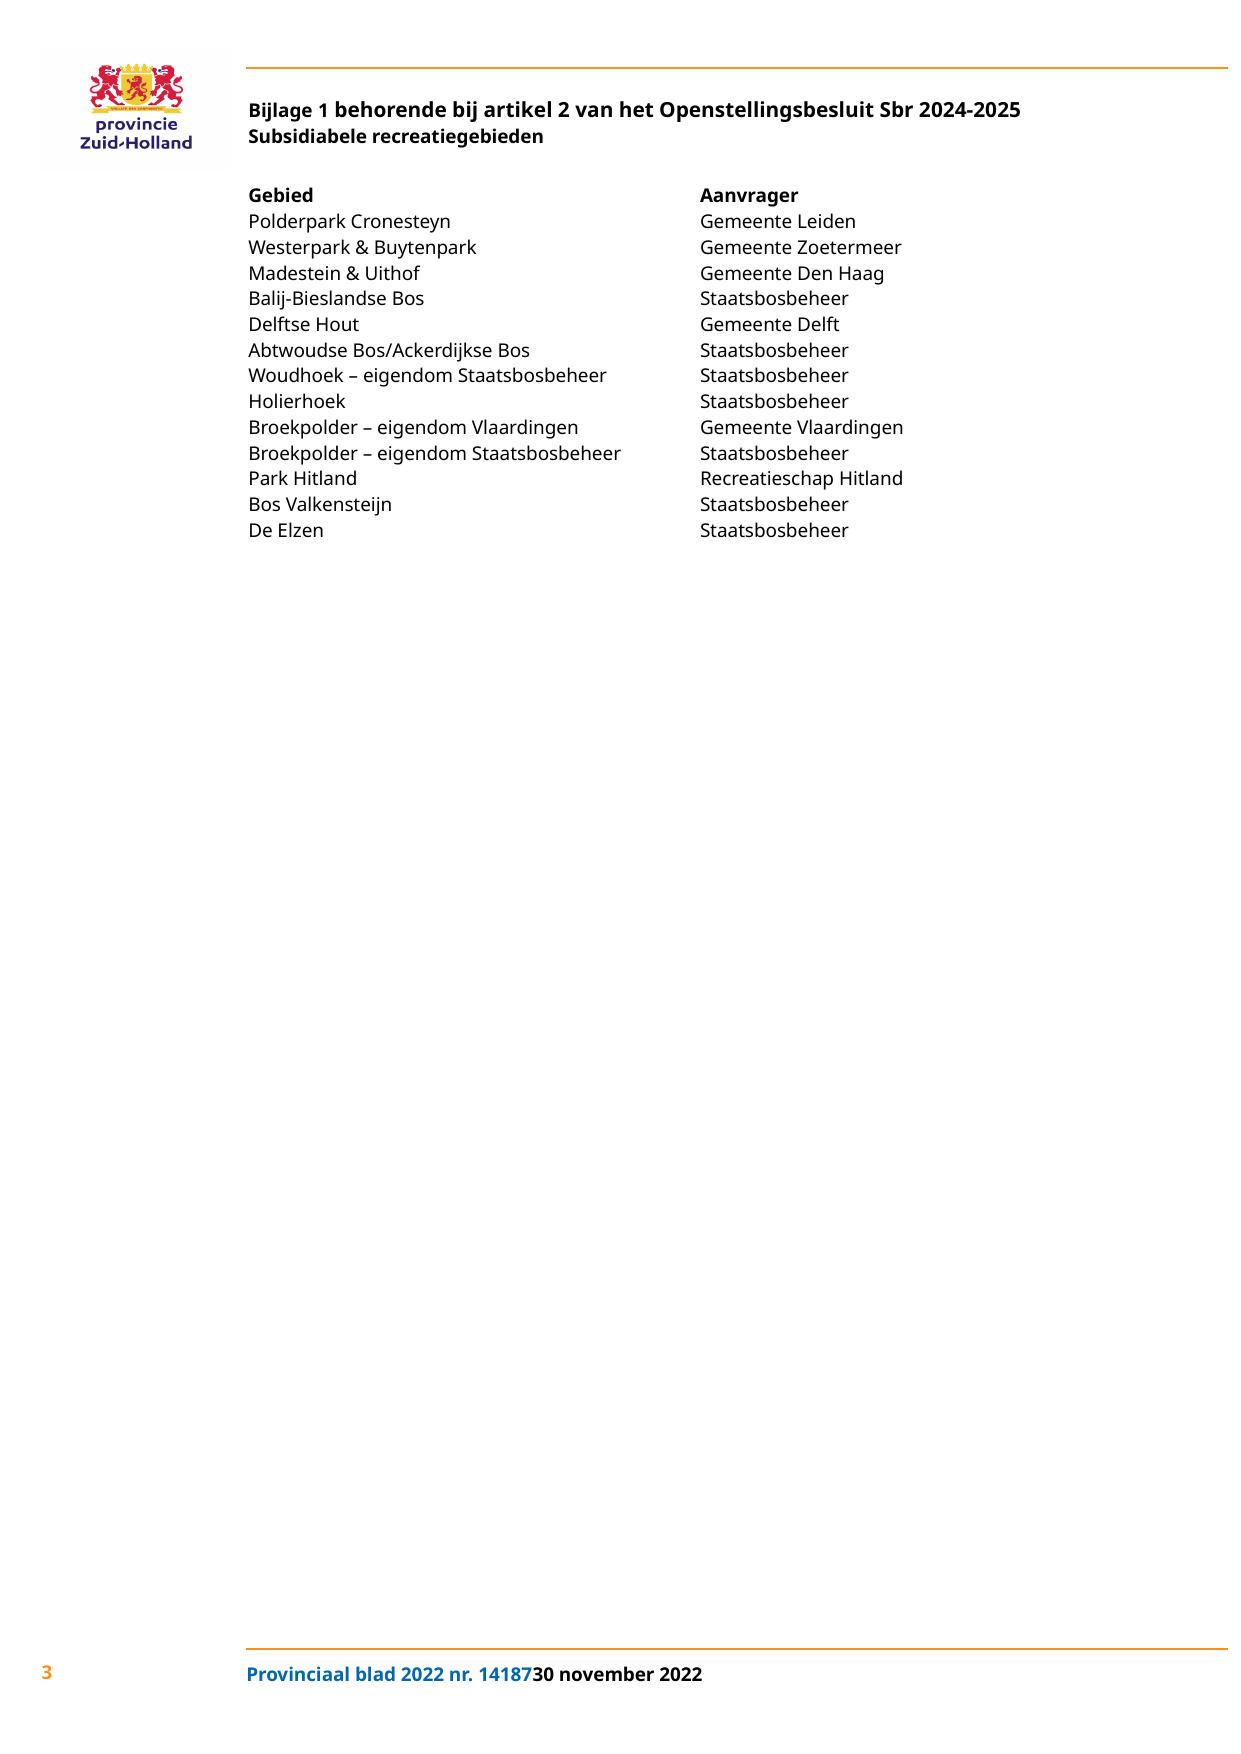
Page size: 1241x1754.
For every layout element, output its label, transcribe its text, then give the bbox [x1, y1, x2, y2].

table_cell Staatsbosbeheer [700, 517, 1152, 543]
table_cell Staatsbosbeheer [700, 286, 1152, 311]
table_cell Balij-Bieslandse Bos [248, 286, 700, 311]
table_cell Woudhoek – eigendom Staatsbosbeheer [248, 363, 700, 388]
table_cell Staatsbosbeheer [700, 337, 1152, 363]
table_cell De Elzen [248, 517, 700, 543]
table_header Aanvrager [700, 183, 1152, 208]
table_cell Westerpark & Buytenpark [248, 234, 700, 260]
table_cell Bos Valkensteijn [248, 491, 700, 517]
table_cell Park Hitland [248, 466, 700, 491]
table_cell Broekpolder – eigendom Staatsbosbeheer [248, 440, 700, 466]
table_header Gebied [248, 183, 700, 208]
table_cell Broekpolder – eigendom Vlaardingen [248, 414, 700, 440]
table_cell Staatsbosbeheer [700, 440, 1152, 466]
text Bijlage 1 behorende bij artikel 2 van het Openstellingsbesluit Sbr 2024-2025 [248, 95, 1152, 123]
table_cell Staatsbosbeheer [700, 363, 1152, 388]
table_cell Delftse Hout [248, 311, 700, 337]
text Subsidiabele recreatiegebieden [248, 123, 1152, 149]
table_cell Holierhoek [248, 389, 700, 414]
table_cell Gemeente Delft [700, 311, 1152, 337]
table_cell Gemeente Den Haag [700, 260, 1152, 286]
table_cell Madestein & Uithof [248, 260, 700, 286]
table_cell Gemeente Leiden [700, 208, 1152, 234]
table_cell Polderpark Cronesteyn [248, 208, 700, 234]
table_cell Recreatieschap Hitland [700, 466, 1152, 491]
table_cell Gemeente Zoetermeer [700, 234, 1152, 260]
table_cell Abtwoudse Bos/Ackerdijkse Bos [248, 337, 700, 363]
table_cell Staatsbosbeheer [700, 491, 1152, 517]
table_cell Staatsbosbeheer [700, 389, 1152, 414]
table_cell Gemeente Vlaardingen [700, 414, 1152, 440]
picture [41, 47, 231, 172]
